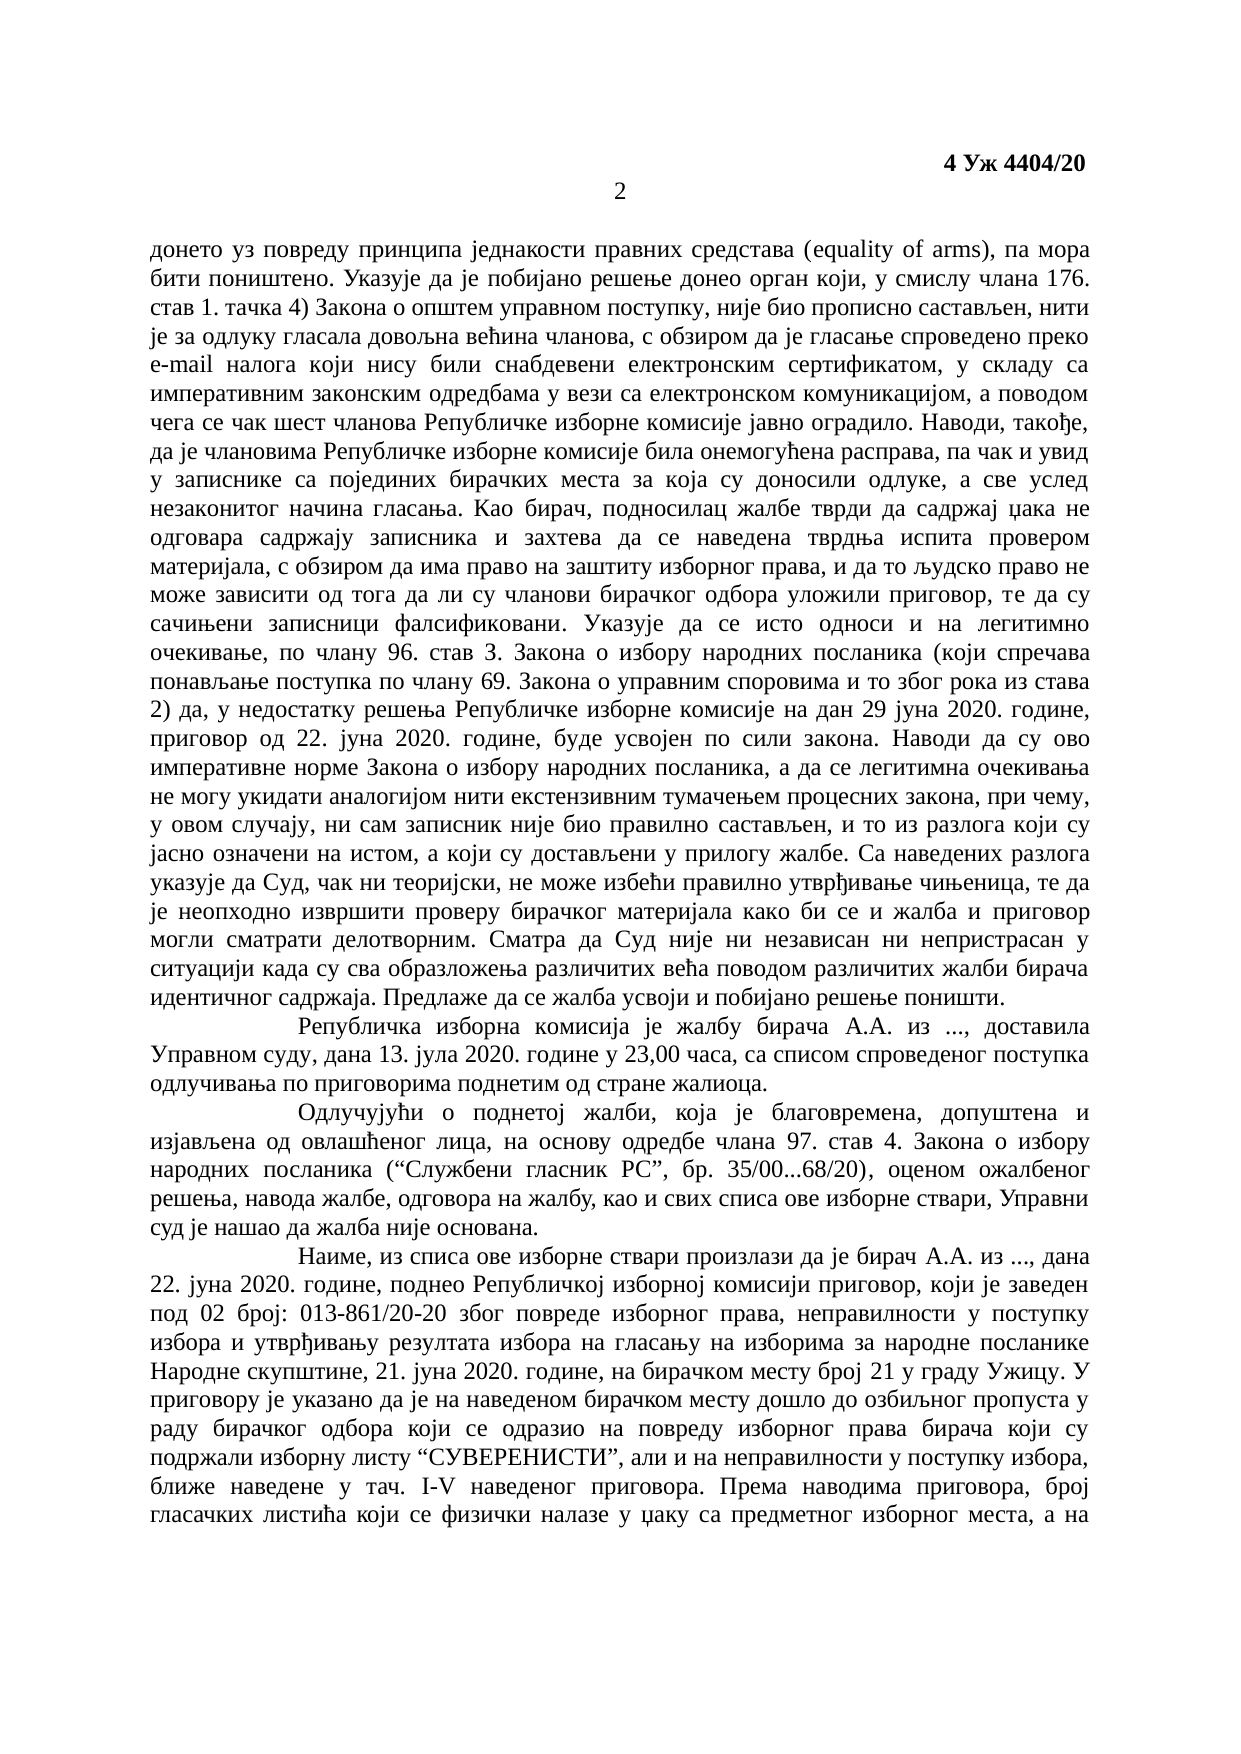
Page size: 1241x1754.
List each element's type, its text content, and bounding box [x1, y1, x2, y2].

text Наиме, из списа ове изборне ствари произлази да је бирач А.А. из ..., дана 22. јуна 2020. године, поднео Републичкој изборној комисији приговор, који је заведен под 02 број: 013-861/20-20 због повреде изборног права, неправилности у поступку избора и утврђивању резултата избора на гласању на изборима за народне посланике Народне скупштине, 21. јуна 2020. године, на бирачком месту број 21 у граду Ужицу. У приговору је указано да је на наведеном бирачком месту дошло до озбиљног пропуста у раду бирачког одбора који се одразио на повреду изборног права бирача који су подржали изборну листу “СУВЕРЕНИСТИ”, али и на неправилности у поступку избора, ближе наведене у тач. I-V наведеног приговора. Према наводима приговора, број гласачких листића који се физички налазе у џаку са предметног изборног места, а на [150, 1241, 1090, 1528]
text Републичка изборна комисија је жалбу бирача А.А. из ..., доставила Управном суду, дана 13. јула 2020. године у 23,00 часа, са списом спроведеног поступка одлучивања по приговорима поднетим од стране жалиоца. [150, 1011, 1090, 1097]
text донето уз повреду принципа једнакости правних средстава (equality of arms), па мора бити поништено. Указује да је побијано решење донео орган који, у смислу члана 176. став 1. тачка 4) Закона о општем управном поступку, није био прописно састављен, нити је за одлуку гласала довољна већина чланова, с обзиром да је гласање спроведено преко e-mail налога који нису били снабдевени електронским сертификатом, у складу са императивним законским одредбама у вези са електронском комуникацијом, а поводом чега се чак шест чланова Републичке изборне комисије јавно оградило. Наводи, такође, да је члановима Републичке изборне комисије била онемогућена расправа, па чак и увид у записнике са појединих бирачких места за која су доносили одлуке, а све услед незаконитог начина гласања. Као бирач, подносилац жалбе тврди да садржај џака не одговара садржају записника и захтева да се наведена тврдња испита провером материјала, с обзиром да има право на заштиту изборног права, и да то људско право не може зависити од тога да ли су чланови бирачког одбора уложили приговор, те да су сачињени записници фалсификовани. Указује да се исто односи и на легитимно очекивање, по члану 96. став З. Закона о избору народних посланика (који спречава понављање поступка по члану 69. Закона о управним споровима и то због рока из става 2) да, у недостатку решења Републичке изборне комисије на дан 29 јуна 2020. године, приговор од 22. јуна 2020. године, буде усвојен по сили закона. Наводи да су ово императивне норме Закона о избору народних посланика, а да се легитимна очекивања не могу укидати аналогијом нити екстензивним тумачењем процесних закона, при чему, у овом случају, ни сам записник није био правилно састављен, и то из разлога који су јасно означени на истом, а који су достављени у прилогу жалбе. Са наведених разлога указује да Суд, чак ни теоријски, не може избећи правилно утврђивање чињеница, те да је неопходно извршити проверу бирачког материјала како би се и жалба и приговор могли сматрати делотворним. Сматра да Суд није ни независан ни непристрасан у ситуацији када су сва образложења различитих већа поводом различитих жалби бирача идентичног садржаја. Предлаже да се жалба усвоји и побијано решење поништи. [150, 234, 1090, 1011]
text Одлучујући о поднетој жалби, која је благовремена, допуштена и изјављена од овлашћеног лица, на основу одредбе члана 97. став 4. Закона о избору народних посланика (“Службени гласник РС”, бр. 35/00...68/20), оценом ожалбеног решења, навода жалбе, одговора на жалбу, као и свих списа ове изборне ствари, Управни суд је нашао да жалба није основана. [150, 1097, 1090, 1241]
